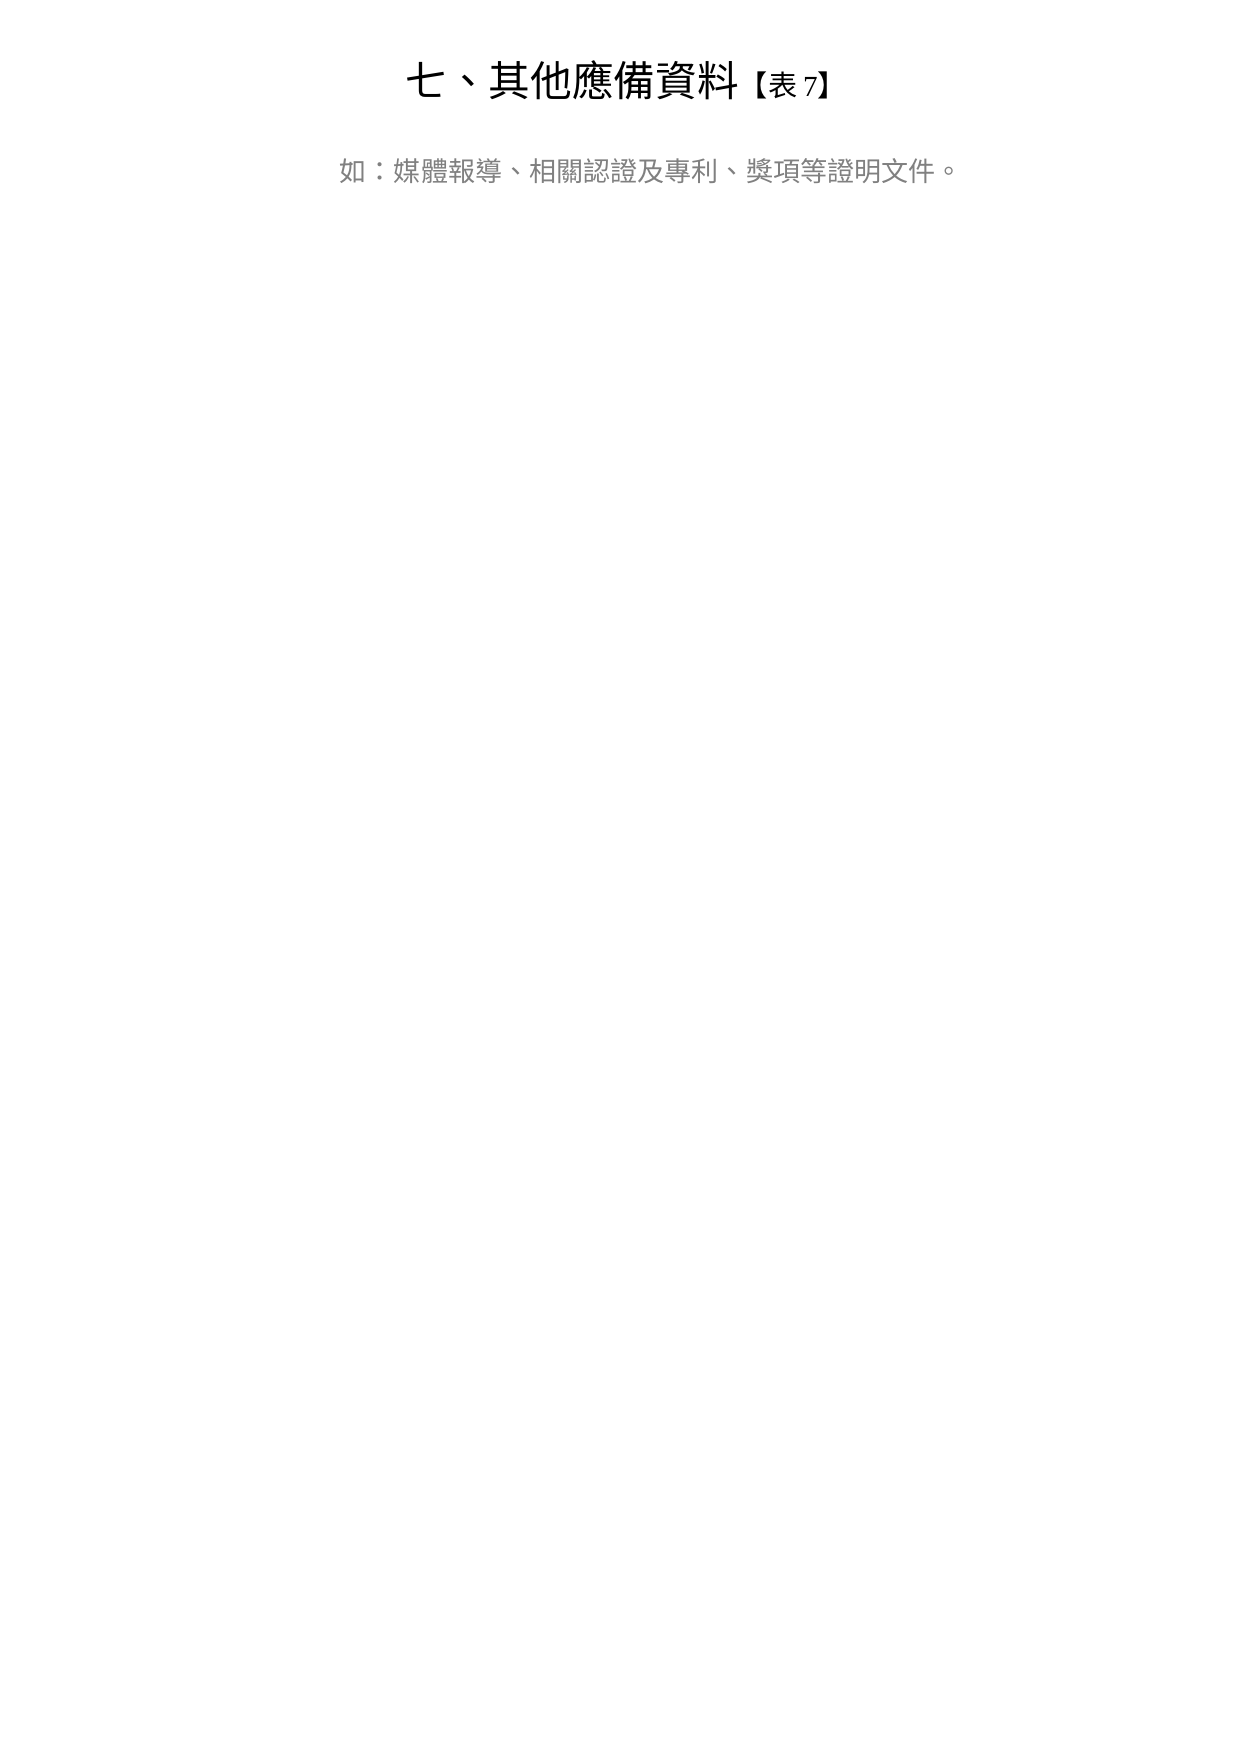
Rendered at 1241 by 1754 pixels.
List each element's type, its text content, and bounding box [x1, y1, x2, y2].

text 如：媒體報導、相關認證及專利、獎項等證明文件。 [203, 128, 1098, 191]
subtitle 七、其他應備資料【表7】 [153, 47, 1098, 109]
